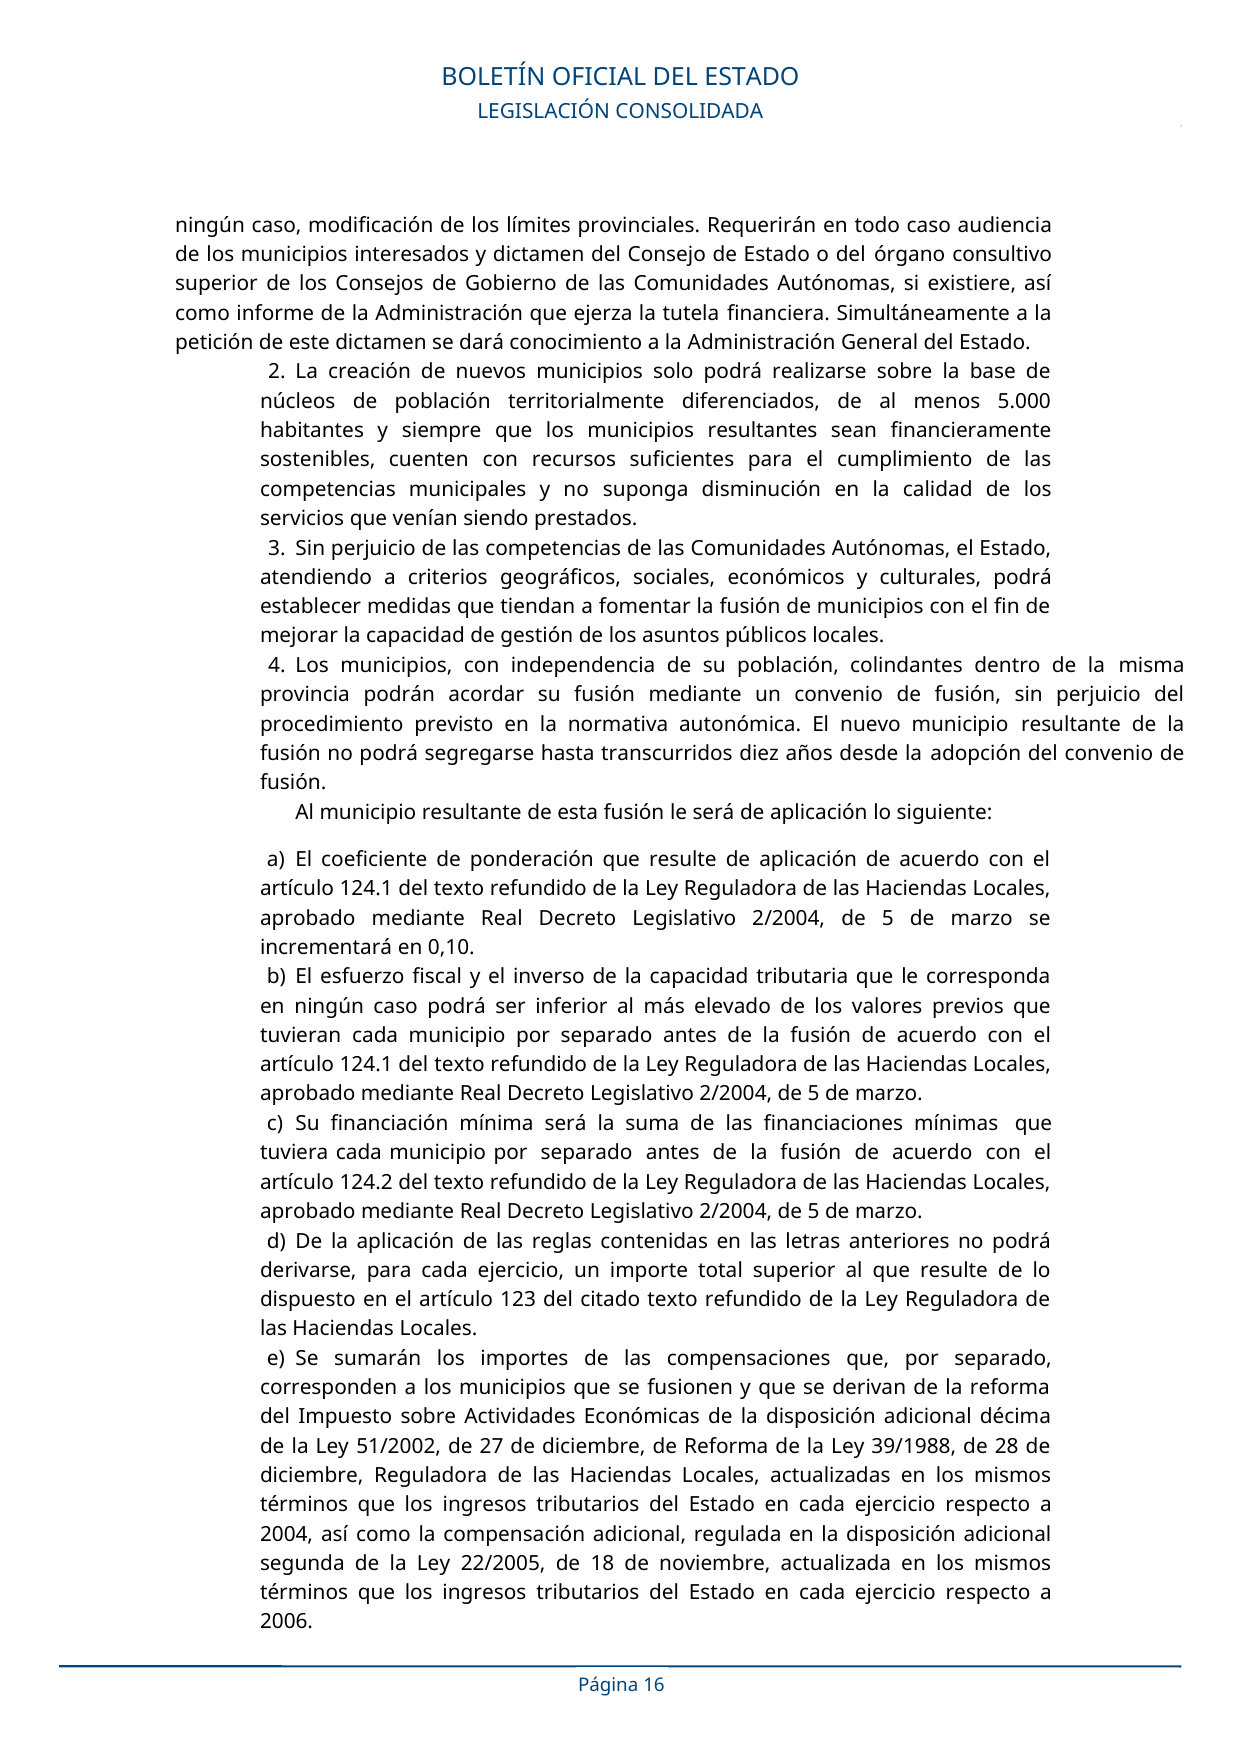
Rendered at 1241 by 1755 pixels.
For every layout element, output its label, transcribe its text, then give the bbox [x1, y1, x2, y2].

list Se sumarán los importes de las compensaciones que, por separado, corresponden a los municipios que se fusionen y que se derivan de la reforma del Impuesto sobre Actividades Económicas de la disposición adicional décima de la Ley 51/2002, de 27 de diciembre, de Reforma de la Ley 39/1988, de 28 de diciembre, Reguladora de las Haciendas Locales, actualizadas en los mismos términos que los ingresos tributarios del Estado en cada ejercicio respecto a 2004, así como la compensación adicional, regulada en la disposición adicional segunda de la Ley 22/2005, de 18 de noviembre, actualizada en los mismos términos que los ingresos tributarios del Estado en cada ejercicio respecto a 2006. [231, 1343, 1052, 1635]
list Su financiación mínima será la suma de las financiaciones mínimas que tuviera cada municipio por separado antes de la fusión de acuerdo con el artículo 124.2 del texto refundido de la Ley Reguladora de las Haciendas Locales, aprobado mediante Real Decreto Legislativo 2/2004, de 5 de marzo. [231, 1108, 1052, 1224]
list Sin perjuicio de las competencias de las Comunidades Autónomas, el Estado, atendiendo a criterios geográficos, sociales, económicos y culturales, podrá establecer medidas que tiendan a fomentar la fusión de municipios con el fin de mejorar la capacidad de gestión de los asuntos públicos locales. [232, 533, 1052, 649]
text ningún caso, modificación de los límites provinciales. Requerirán en todo caso audiencia de los municipios interesados y dictamen del Consejo de Estado o del órgano consultivo superior de los Consejos de Gobierno de las Comunidades Autónomas, si existiere, así como informe de la Administración que ejerza la tutela financiera. Simultáneamente a la petición de este dictamen se dará conocimiento a la Administración General del Estado. [175, 210, 1052, 355]
list El esfuerzo fiscal y el inverso de la capacidad tributaria que le corresponda en ningún caso podrá ser inferior al más elevado de los valores previos que tuvieran cada municipio por separado antes de la fusión de acuerdo con el artículo 124.1 del texto refundido de la Ley Reguladora de las Haciendas Locales, aprobado mediante Real Decreto Legislativo 2/2004, de 5 de marzo. [231, 961, 1052, 1107]
list El coeficiente de ponderación que resulte de aplicación de acuerdo con el artículo 124.1 del texto refundido de la Ley Reguladora de las Haciendas Locales, aprobado mediante Real Decreto Legislativo 2/2004, de 5 de marzo se incrementará en 0,10. [231, 844, 1052, 960]
list De la aplicación de las reglas contenidas en las letras anteriores no podrá derivarse, para cada ejercicio, un importe total superior al que resulte de lo dispuesto en el artículo 123 del citado texto refundido de la Ley Reguladora de las Haciendas Locales. [231, 1226, 1052, 1342]
text Al municipio resultante de esta fusión le será de aplicación lo siguiente: [295, 797, 1184, 825]
list Los municipios, con independencia de su población, colindantes dentro de la misma provincia podrán acordar su fusión mediante un convenio de fusión, sin perjuicio del procedimiento previsto en la normativa autonómica. El nuevo municipio resultante de la fusión no podrá segregarse hasta transcurridos diez años desde la adopción del convenio de fusión. [232, 650, 1184, 796]
list La creación de nuevos municipios solo podrá realizarse sobre la base de núcleos de población territorialmente diferenciados, de al menos 5.000 habitantes y siempre que los municipios resultantes sean financieramente sostenibles, cuenten con recursos suficientes para el cumplimiento de las competencias municipales y no suponga disminución en la calidad de los servicios que venían siendo prestados. [232, 357, 1052, 531]
